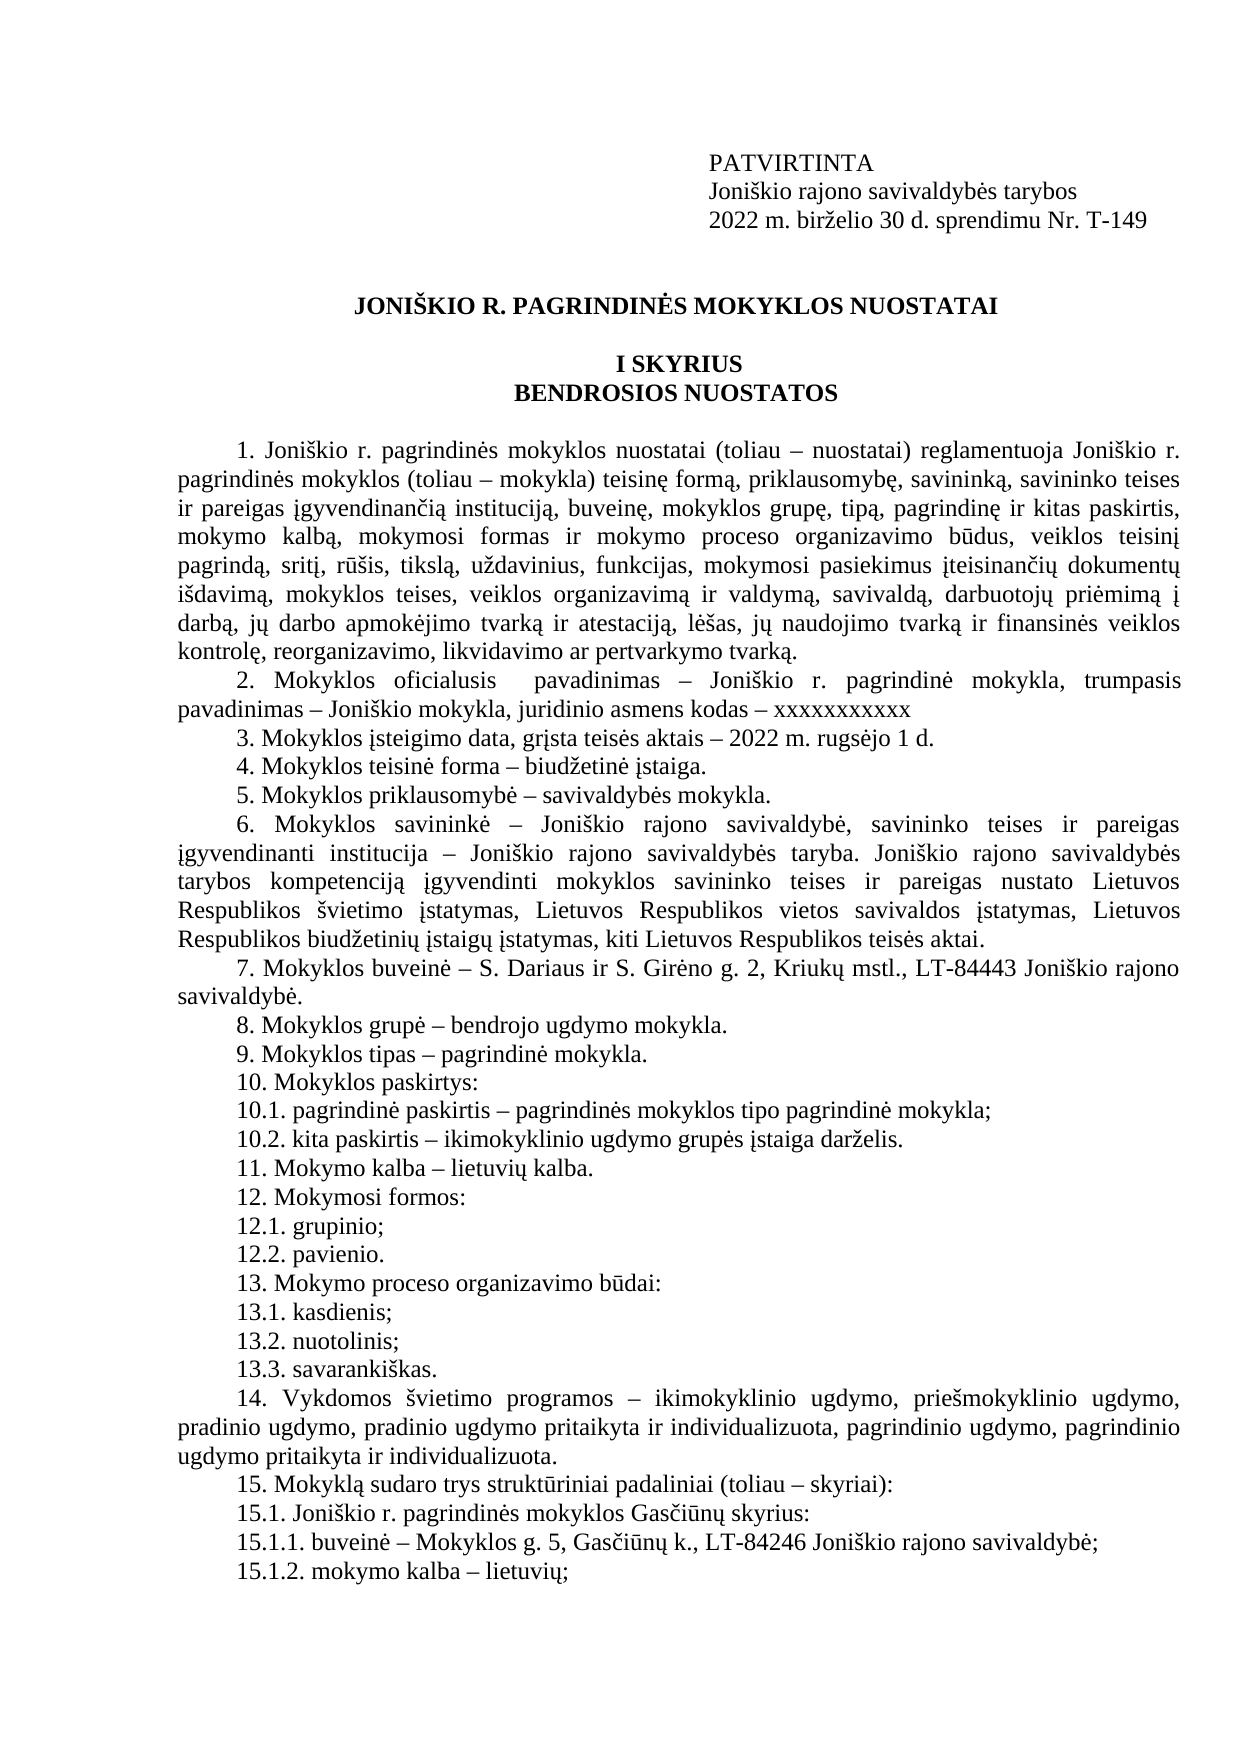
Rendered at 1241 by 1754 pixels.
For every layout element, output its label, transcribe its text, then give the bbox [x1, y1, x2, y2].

text Joniškio rajono savivaldybės tarybos [633, 176, 1181, 205]
text I SKYRIUS [177, 349, 1181, 378]
text 11. Mokymo kalba – lietuvių kalba. [177, 1153, 1181, 1182]
text PATVIRTINTA [708, 148, 1181, 176]
text BENDROSIOS NUOSTATOS [177, 378, 1181, 406]
subtitle 15.1. Joniškio r. pagrindinės mokyklos Gasčiūnų skyrius: [177, 1498, 1181, 1527]
text 6. Mokyklos savininkė – Joniškio rajono savivaldybė, savininko teises ir pareigas įgyvendinanti institucija – Joniškio rajono savivaldybės taryba. Joniškio rajono savivaldybės tarybos kompetenciją įgyvendinti mokyklos savininko teises ir pareigas nustato Lietuvos Respublikos švietimo įstatymas, Lietuvos Respublikos vietos savivaldos įstatymas, Lietuvos Respublikos biudžetinių įstaigų įstatymas, kiti Lietuvos Respublikos teisės aktai. [177, 809, 1181, 953]
text 10.1. pagrindinė paskirtis – pagrindinės mokyklos tipo pagrindinė mokykla; [177, 1096, 1129, 1125]
text 13.2. nuotolinis; [177, 1326, 1181, 1354]
text 8. Mokyklos grupė – bendrojo ugdymo mokykla. [177, 1010, 1181, 1039]
text 12. Mokymosi formos: [177, 1182, 1181, 1211]
text 1. Joniškio r. pagrindinės mokyklos nuostatai (toliau – nuostatai) reglamentuoja Joniškio r. pagrindinės mokyklos (toliau – mokykla) teisinę formą, priklausomybę, savininką, savininko teises ir pareigas įgyvendinančią instituciją, buveinę, mokyklos grupę, tipą, pagrindinę ir kitas paskirtis, mokymo kalbą, mokymosi formas ir mokymo proceso organizavimo būdus, veiklos teisinį pagrindą, sritį, rūšis, tikslą, uždavinius, funkcijas, mokymosi pasiekimus įteisinančių dokumentų išdavimą, mokyklos teises, veiklos organizavimą ir valdymą, savivaldą, darbuotojų priėmimą į darbą, jų darbo apmokėjimo tvarką ir atestaciją, lėšas, jų naudojimo tvarką ir finansinės veiklos kontrolę, reorganizavimo, likvidavimo ar pertvarkymo tvarką. [177, 435, 1181, 665]
text 13.1. kasdienis; [177, 1297, 1181, 1326]
text 9. Mokyklos tipas – pagrindinė mokykla. [177, 1039, 1181, 1068]
text 12.1. grupinio; [177, 1211, 1181, 1239]
text 2. Mokyklos oficialusis pavadinimas – Joniškio r. pagrindinė mokykla, trumpasis pavadinimas – Joniškio mokykla, juridinio asmens kodas – xxxxxxxxxxx [177, 665, 1181, 723]
text 4. Mokyklos teisinė forma – biudžetinė įstaiga. [177, 751, 1181, 780]
text 10. Mokyklos paskirtys: [177, 1068, 1129, 1096]
text 13. Mokymo proceso organizavimo būdai: [177, 1268, 1181, 1297]
text 14. Vykdomos švietimo programos – ikimokyklinio ugdymo, priešmokyklinio ugdymo, pradinio ugdymo, pradinio ugdymo pritaikyta ir individualizuota, pagrindinio ugdymo, pagrindinio ugdymo pritaikyta ir individualizuota. [177, 1383, 1181, 1469]
text 3. Mokyklos įsteigimo data, grįsta teisės aktais – 2022 m. rugsėjo 1 d. [177, 723, 1181, 751]
text JONIŠKIO R. PAGRINDINĖS MOKYKLOS NUOSTATAI [177, 291, 1181, 320]
text 15. Mokyklą sudaro trys struktūriniai padaliniai (toliau – skyriai): [177, 1469, 1181, 1498]
text 15.1.1. buveinė – Mokyklos g. 5, Gasčiūnų k., LT-84246 Joniškio rajono savivaldybė; [177, 1527, 1181, 1556]
text 12.2. pavienio. [177, 1239, 1181, 1268]
text 15.1.2. mokymo kalba – lietuvių; [177, 1556, 1181, 1584]
text 13.3. savarankiškas. [177, 1354, 1181, 1383]
text 7. Mokyklos buveinė – S. Dariaus ir S. Girėno g. 2, Kriukų mstl., LT-84443 Joniškio rajono savivaldybė. [177, 953, 1181, 1010]
text 2022 m. birželio 30 d. sprendimu Nr. T-149 [708, 205, 1181, 234]
text 10.2. kita paskirtis – ikimokyklinio ugdymo grupės įstaiga darželis. [177, 1125, 1129, 1153]
text 5. Mokyklos priklausomybė – savivaldybės mokykla. [177, 780, 1181, 809]
